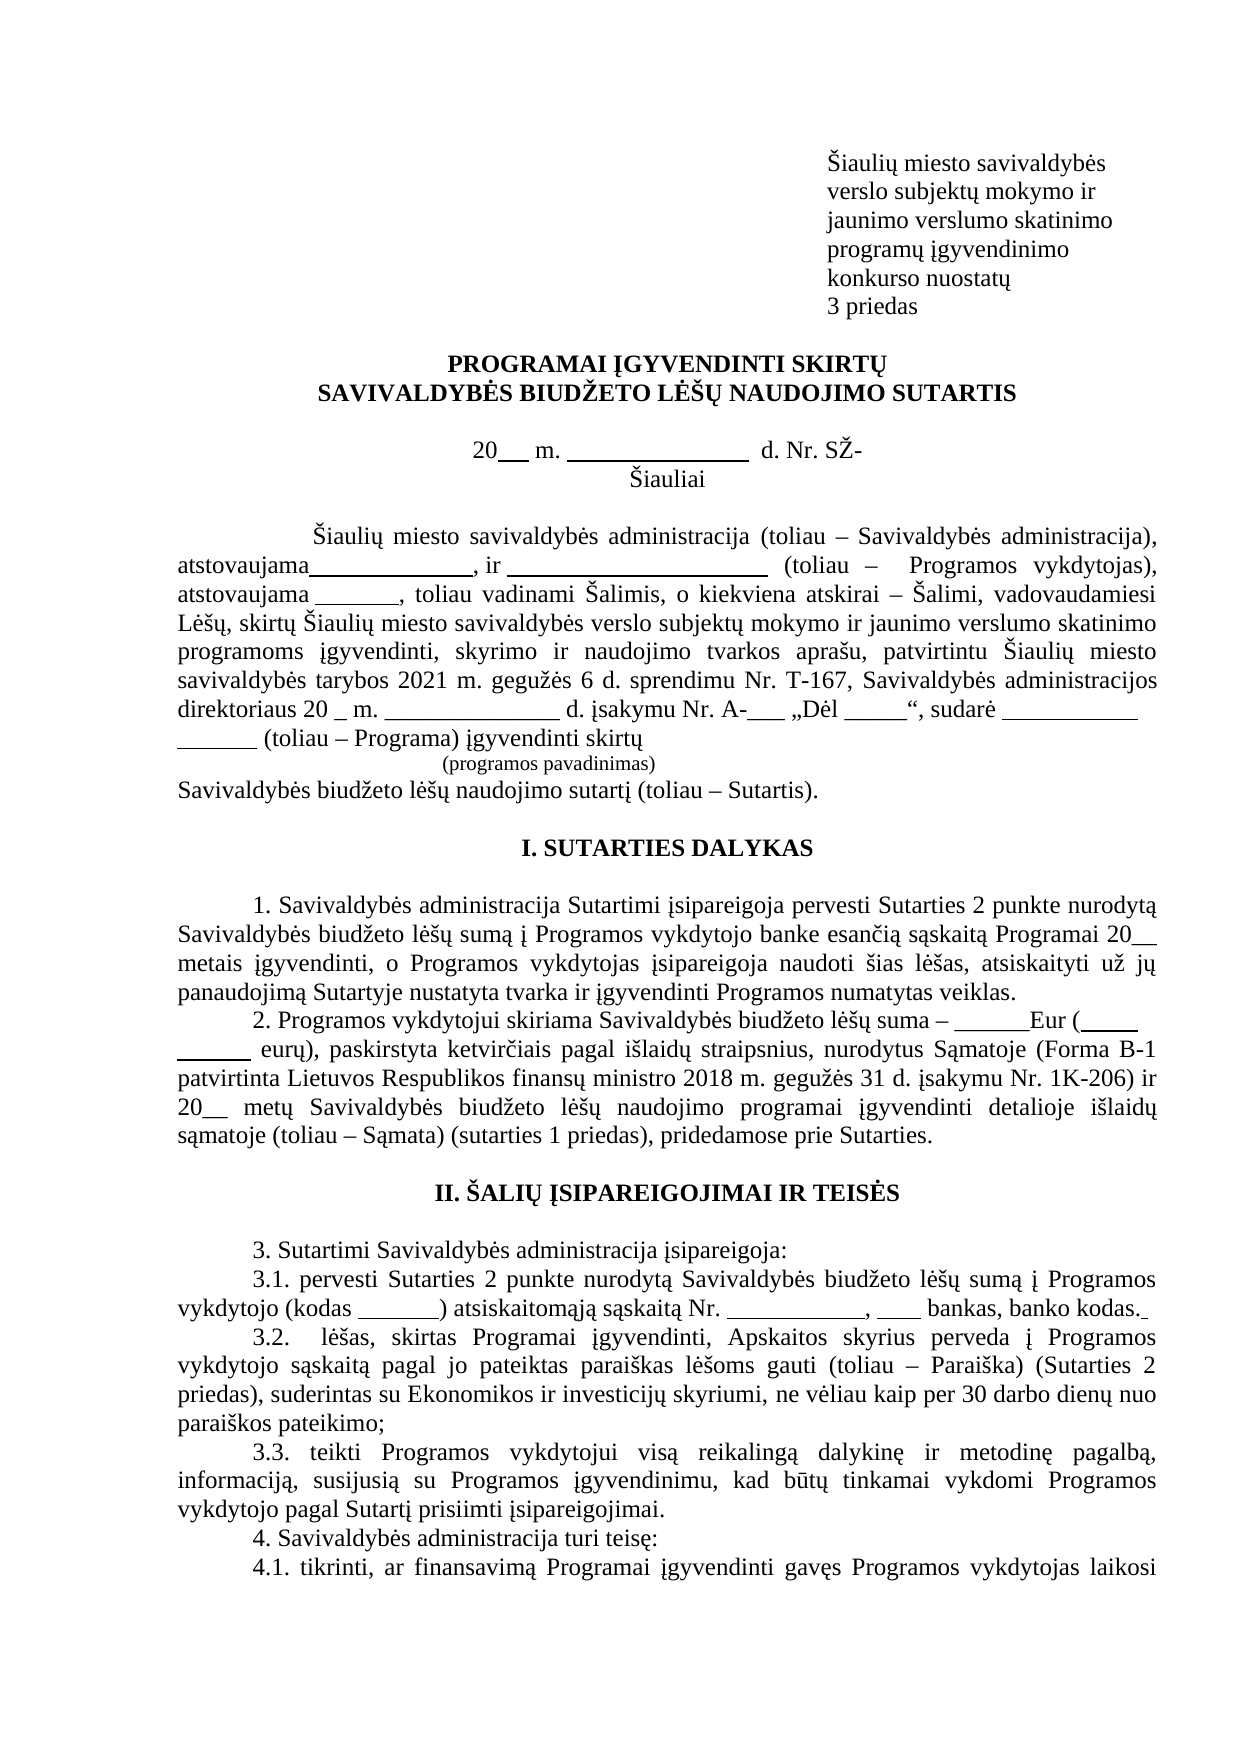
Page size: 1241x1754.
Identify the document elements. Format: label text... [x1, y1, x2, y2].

text 20 m. d. Nr. SŽ- [177, 435, 1157, 464]
text 3 priedas [177, 291, 1157, 320]
text I. SUTARTIES DALYKAS [177, 833, 1157, 862]
text Šiaulių miesto savivaldybės [177, 148, 1157, 176]
text Savivaldybės biudžeto lėšų naudojimo sutartį (toliau – Sutartis). [177, 775, 1157, 804]
text 4. Savivaldybės administracija turi teisę: [177, 1523, 1157, 1552]
text 4.1. tikrinti, ar finansavimą Programai įgyvendinti gavęs Programos vykdytojas laikosi [177, 1552, 1157, 1580]
text Šiaulių miesto savivaldybės administracija (toliau – Savivaldybės administracija), atstovaujama , ir (toliau – Programos vykdytojas), atstovaujama , toliau vadinami Šalimis, o kiekviena atskirai – Šalimi, vadovaudamiesi Lėšų, skirtų Šiaulių miesto savivaldybės verslo subjektų mokymo ir jaunimo verslumo skatinimo programoms įgyvendinti, skyrimo ir naudojimo tvarkos aprašu, patvirtintu Šiaulių miesto savivaldybės tarybos 2021 m. gegužės 6 d. sprendimu Nr. T-167, Savivaldybės administracijos direktoriaus 20 _ m. ______________ d. įsakymu Nr. A-___ „Dėl _____“, sudarė (toliau – Programa) įgyvendinti skirtų [177, 521, 1157, 751]
text (programos pavadinimas) [177, 751, 1157, 775]
text 1. Savivaldybės administracija Sutartimi įsipareigoja pervesti Sutarties 2 punkte nurodytą Savivaldybės biudžeto lėšų sumą į Programos vykdytojo banke esančią sąskaitą Programai 20__ metais įgyvendinti, o Programos vykdytojas įsipareigoja naudoti šias lėšas, atsiskaityti už jų panaudojimą Sutartyje nustatyta tvarka ir įgyvendinti Programos numatytas veiklas. [177, 890, 1157, 1005]
text programų įgyvendinimo [177, 234, 1157, 263]
text 3.3. teikti Programos vykdytojui visą reikalingą dalykinę ir metodinę pagalbą, informaciją, susijusią su Programos įgyvendinimu, kad būtų tinkamai vykdomi Programos vykdytojo pagal Sutartį prisiimti įsipareigojimai. [177, 1437, 1157, 1523]
text verslo subjektų mokymo ir [177, 176, 1157, 205]
text 3. Sutartimi Savivaldybės administracija įsipareigoja: [177, 1235, 1157, 1264]
text Šiauliai [177, 464, 1157, 493]
text II. ŠALIŲ ĮSIPAREIGOJIMAI IR TEISĖS [177, 1178, 1157, 1207]
text 3.2. lėšas, skirtas Programai įgyvendinti, Apskaitos skyrius perveda į Programos vykdytojo sąskaitą pagal jo pateiktas paraiškas lėšoms gauti (toliau – Paraiška) (Sutarties 2 priedas), suderintas su Ekonomikos ir investicijų skyriumi, ne vėliau kaip per 30 darbo dienų nuo paraiškos pateikimo; [177, 1322, 1157, 1437]
text 2. Programos vykdytojui skiriama Savivaldybės biudžeto lėšų suma – ______Eur ( eurų), paskirstyta ketvirčiais pagal išlaidų straipsnius, nurodytus Sąmatoje (Forma B-1 patvirtinta Lietuvos Respublikos finansų ministro 2018 m. gegužės 31 d. įsakymu Nr. 1K-206) ir 20__ metų Savivaldybės biudžeto lėšų naudojimo programai įgyvendinti detalioje išlaidų sąmatoje (toliau – Sąmata) (sutarties 1 priedas), pridedamose prie Sutarties. [177, 1005, 1157, 1149]
text 3.1. pervesti Sutarties 2 punkte nurodytą Savivaldybės biudžeto lėšų sumą į Programos vykdytojo (kodas ) atsiskaitomąją sąskaitą Nr. , bankas, banko kodas. [177, 1264, 1157, 1322]
text PROGRAMAI ĮGYVENDINTI SKIRTŲ [177, 349, 1157, 378]
text SAVIVALDYBĖS BIUDŽETO LĖŠŲ NAUDOJIMO SUTARTIS [177, 378, 1157, 406]
text konkurso nuostatų [177, 263, 1157, 291]
text jaunimo verslumo skatinimo [177, 205, 1157, 234]
